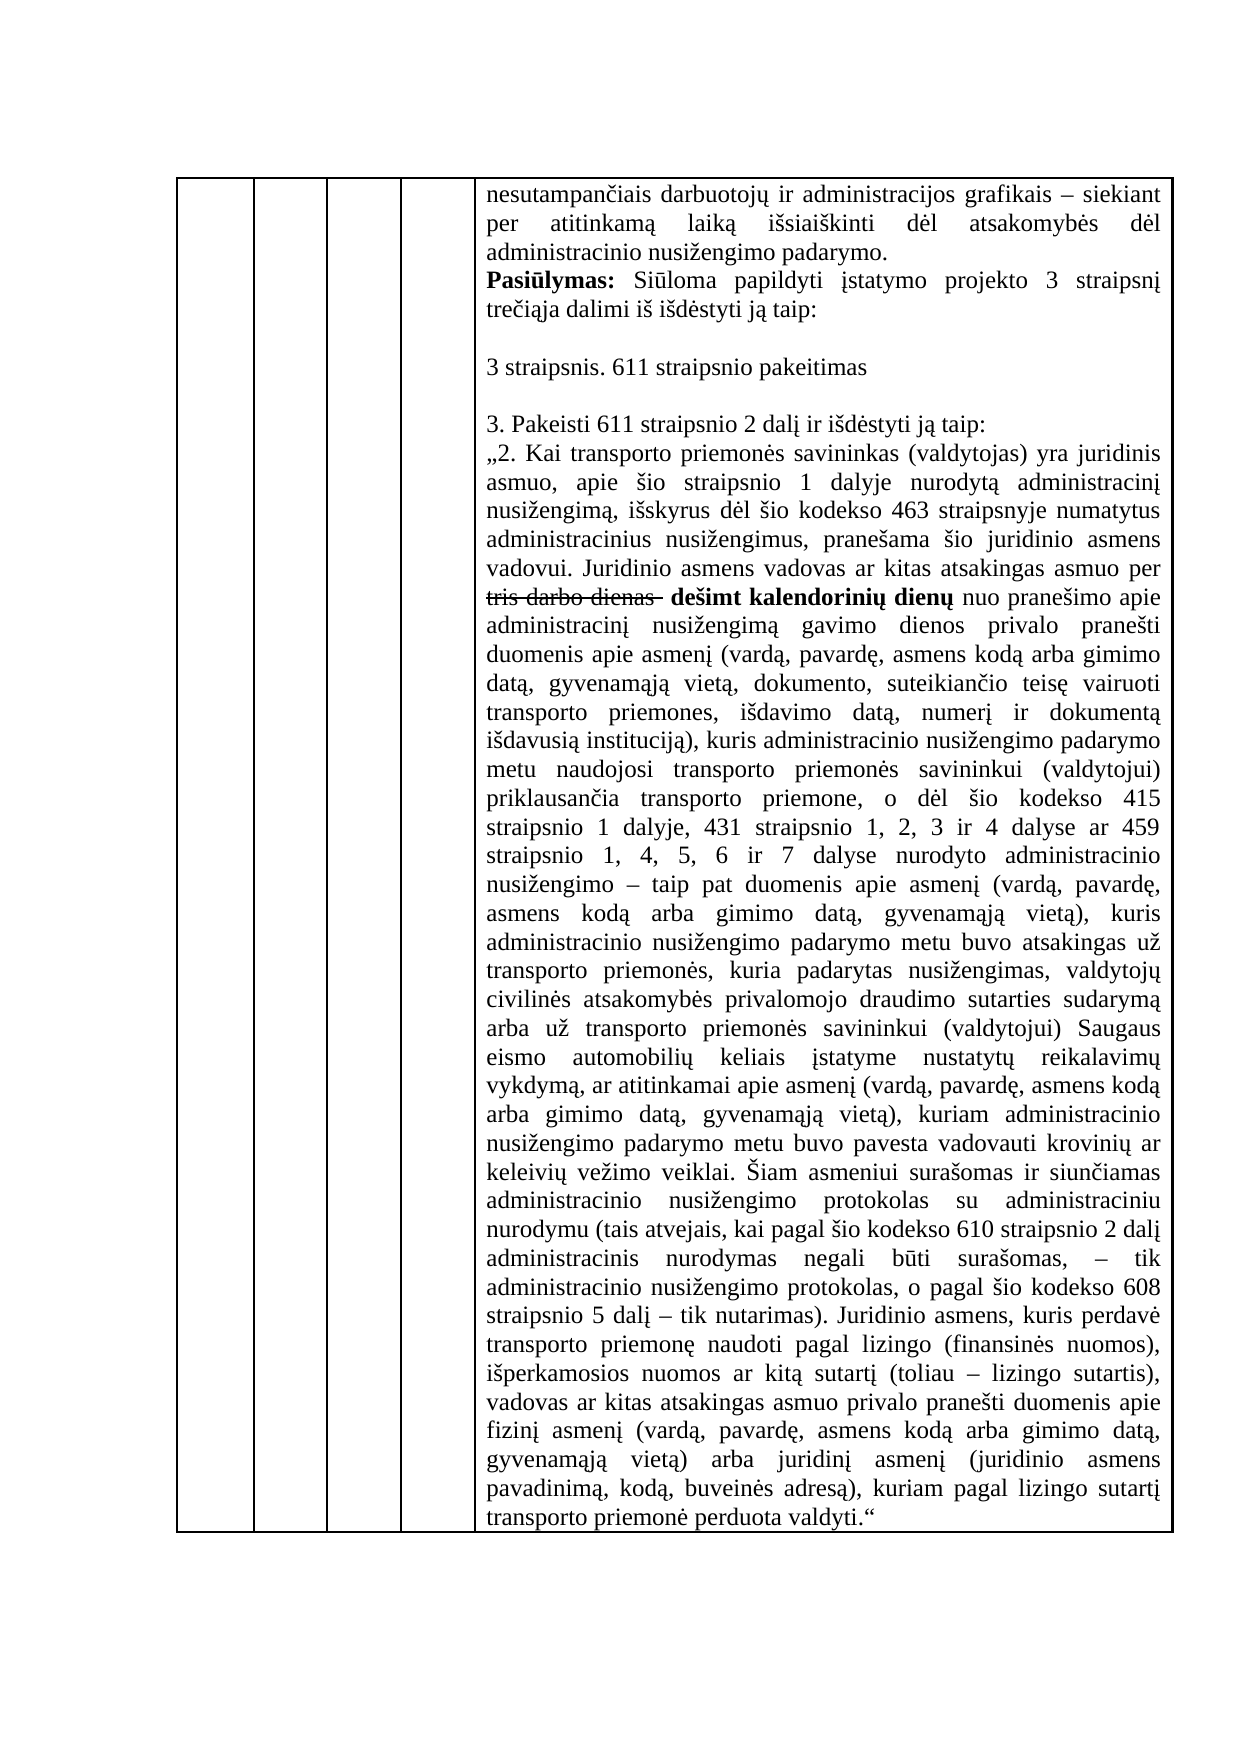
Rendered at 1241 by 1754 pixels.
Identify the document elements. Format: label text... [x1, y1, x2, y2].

table_cell nesutampančiais darbuotojų ir administracijos grafikais – siekiant per atitinkamą laiką išsiaiškinti dėl atsakomybės dėl administracinio nusižengimo padarymo. Pasiūlymas: Siūloma papildyti įstatymo projekto 3 straipsnį trečiąja dalimi iš išdėstyti ją taip: 3 straipsnis. 611 straipsnio pakeitimas 3. Pakeisti 611 straipsnio 2 dalį ir išdėstyti ją taip: „2. Kai transporto priemonės savininkas (valdytojas) yra juridinis asmuo, apie šio straipsnio 1 dalyje nurodytą administracinį nusižengimą, išskyrus dėl šio kodekso 463 straipsnyje numatytus administracinius nusižengimus, pranešama šio juridinio asmens vadovui. Juridinio asmens vadovas ar kitas atsakingas asmuo per tris darbo dienas dešimt kalendorinių dienų nuo pranešimo apie administracinį nusižengimą gavimo dienos privalo pranešti duomenis apie asmenį (vardą, pavardę, asmens kodą arba gimimo datą, gyvenamąją vietą, dokumento, suteikiančio teisę vairuoti transporto priemones, išdavimo datą, numerį ir dokumentą išdavusią instituciją), kuris administracinio nusižengimo padarymo metu naudojosi transporto priemonės savininkui (valdytojui) priklausančia transporto priemone, o dėl šio kodekso 415 straipsnio 1 dalyje, 431 straipsnio 1, 2, 3 ir 4 dalyse ar 459 straipsnio 1, 4, 5, 6 ir 7 dalyse nurodyto administracinio nusižengimo – taip pat duomenis apie asmenį (vardą, pavardę, asmens kodą arba gimimo datą, gyvenamąją vietą), kuris administracinio nusižengimo padarymo metu buvo atsakingas už transporto priemonės, kuria padarytas nusižengimas, valdytojų civilinės atsakomybės privalomojo draudimo sutarties sudarymą arba už transporto priemonės savininkui (valdytojui) Saugaus eismo automobilių keliais įstatyme nustatytų reikalavimų vykdymą, ar atitinkamai apie asmenį (vardą, pavardę, asmens kodą arba gimimo datą, gyvenamąją vietą), kuriam administracinio nusižengimo padarymo metu buvo pavesta vadovauti krovinių ar keleivių vežimo veiklai. Šiam asmeniui surašomas ir siunčiamas administracinio nusižengimo protokolas su administraciniu nurodymu (tais atvejais, kai pagal šio kodekso 610 straipsnio 2 dalį administracinis nurodymas negali būti surašomas, – tik administracinio nusižengimo protokolas, o pagal šio kodekso 608 straipsnio 5 dalį – tik nutarimas). Juridinio asmens, kuris perdavė transporto priemonę naudoti pagal lizingo (finansinės nuomos), išperkamosios nuomos ar kitą sutartį (toliau – lizingo sutartis), vadovas ar kitas atsakingas asmuo privalo pranešti duomenis apie fizinį asmenį (vardą, pavardę, asmens kodą arba gimimo datą, gyvenamąją vietą) arba juridinį asmenį (juridinio asmens pavadinimą, kodą, buveinės adresą), kuriam pagal lizingo sutartį transporto priemonė perduota valdyti.“ [476, 179, 1171, 1531]
table_cell [255, 179, 326, 1531]
table_cell [328, 179, 400, 1531]
table_cell [402, 179, 474, 1531]
table_cell [178, 179, 253, 1531]
